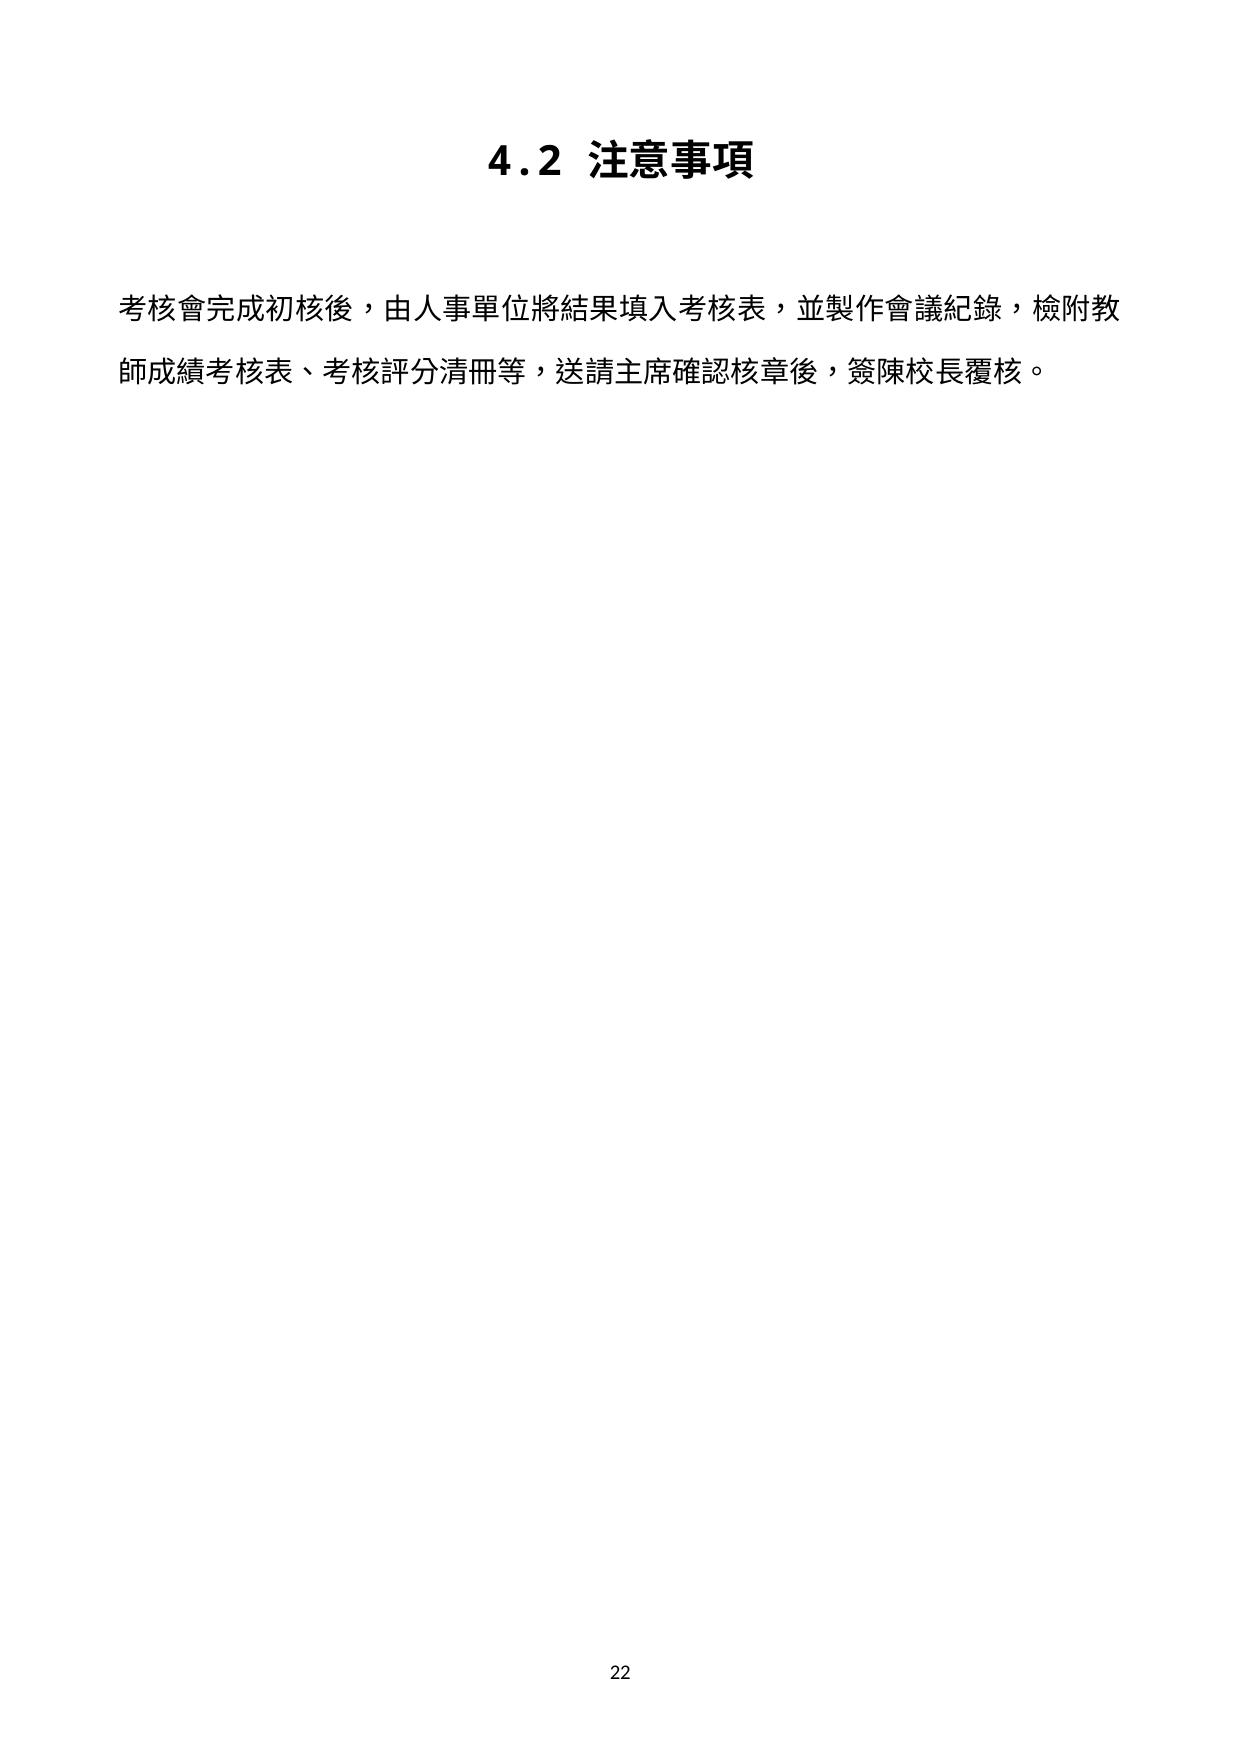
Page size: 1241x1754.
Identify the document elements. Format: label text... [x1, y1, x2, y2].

text 4.2 注意事項 [118, 115, 1122, 190]
text 考核會完成初核後，由人事單位將結果填入考核表，並製作會議紀錄，檢附教師成績考核表、考核評分清冊等，送請主席確認核章後，簽陳校長覆核。 [118, 265, 1122, 390]
